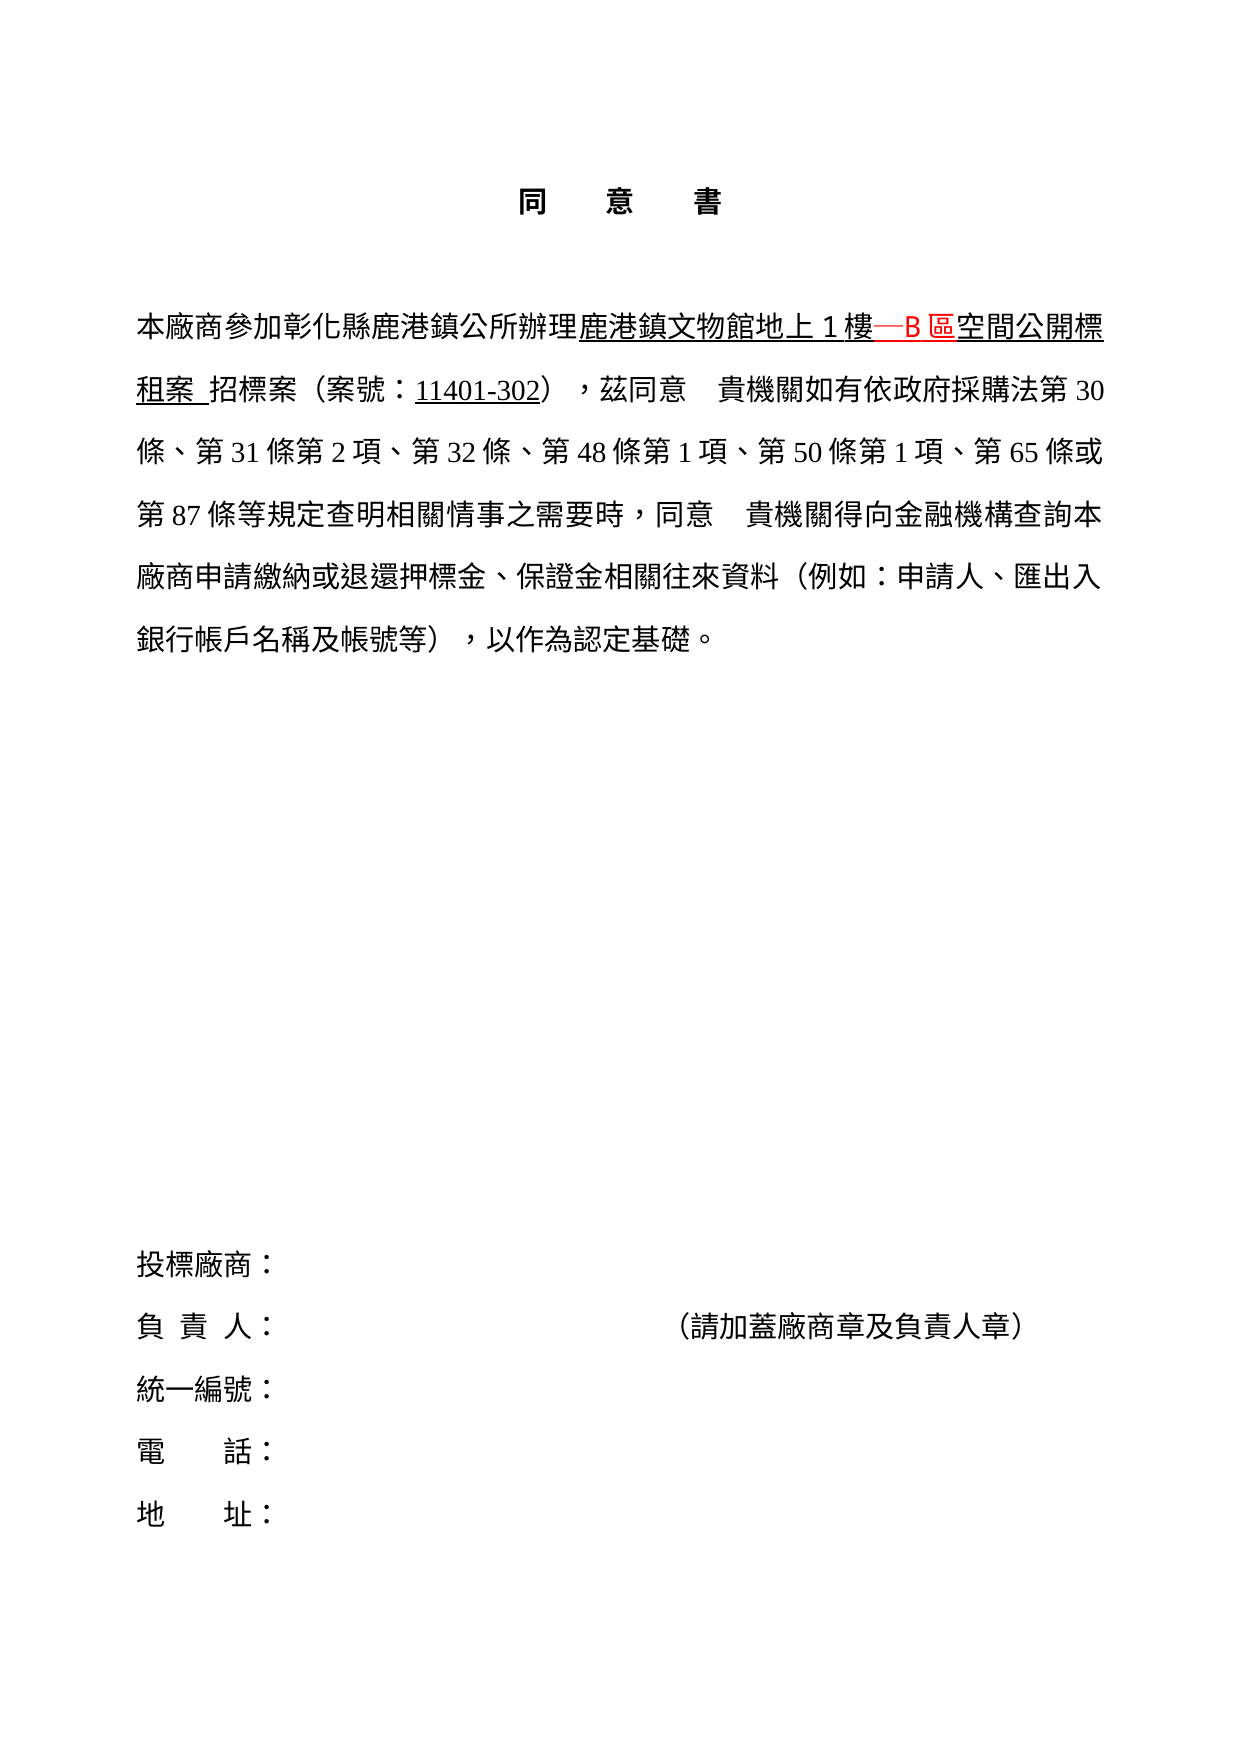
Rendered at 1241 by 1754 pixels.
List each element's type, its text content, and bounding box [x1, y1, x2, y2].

text 同 意 書 [136, 158, 1104, 221]
text 負 責 人： （請加蓋廠商章及負責人章） [136, 1283, 1104, 1346]
text 電 話： [136, 1408, 1104, 1471]
text 地 址： [136, 1471, 1104, 1533]
text 投標廠商： [136, 1221, 1104, 1283]
text 本廠商參加彰化縣鹿港鎮公所辦理鹿港鎮文物館地上1樓─B區空間公開標租案 招標案（案號：11401-302），茲同意 貴機關如有依政府採購法第30條、第31條第2項、第32條、第48條第1項、第50條第1項、第65條或第87條等規定查明相關情事之需要時，同意 貴機關得向金融機構查詢本廠商申請繳納或退還押標金、保證金相關往來資料（例如：申請人、匯出入銀行帳戶名稱及帳號等），以作為認定基礎。 [136, 283, 1104, 658]
text 統一編號： [136, 1346, 1104, 1408]
